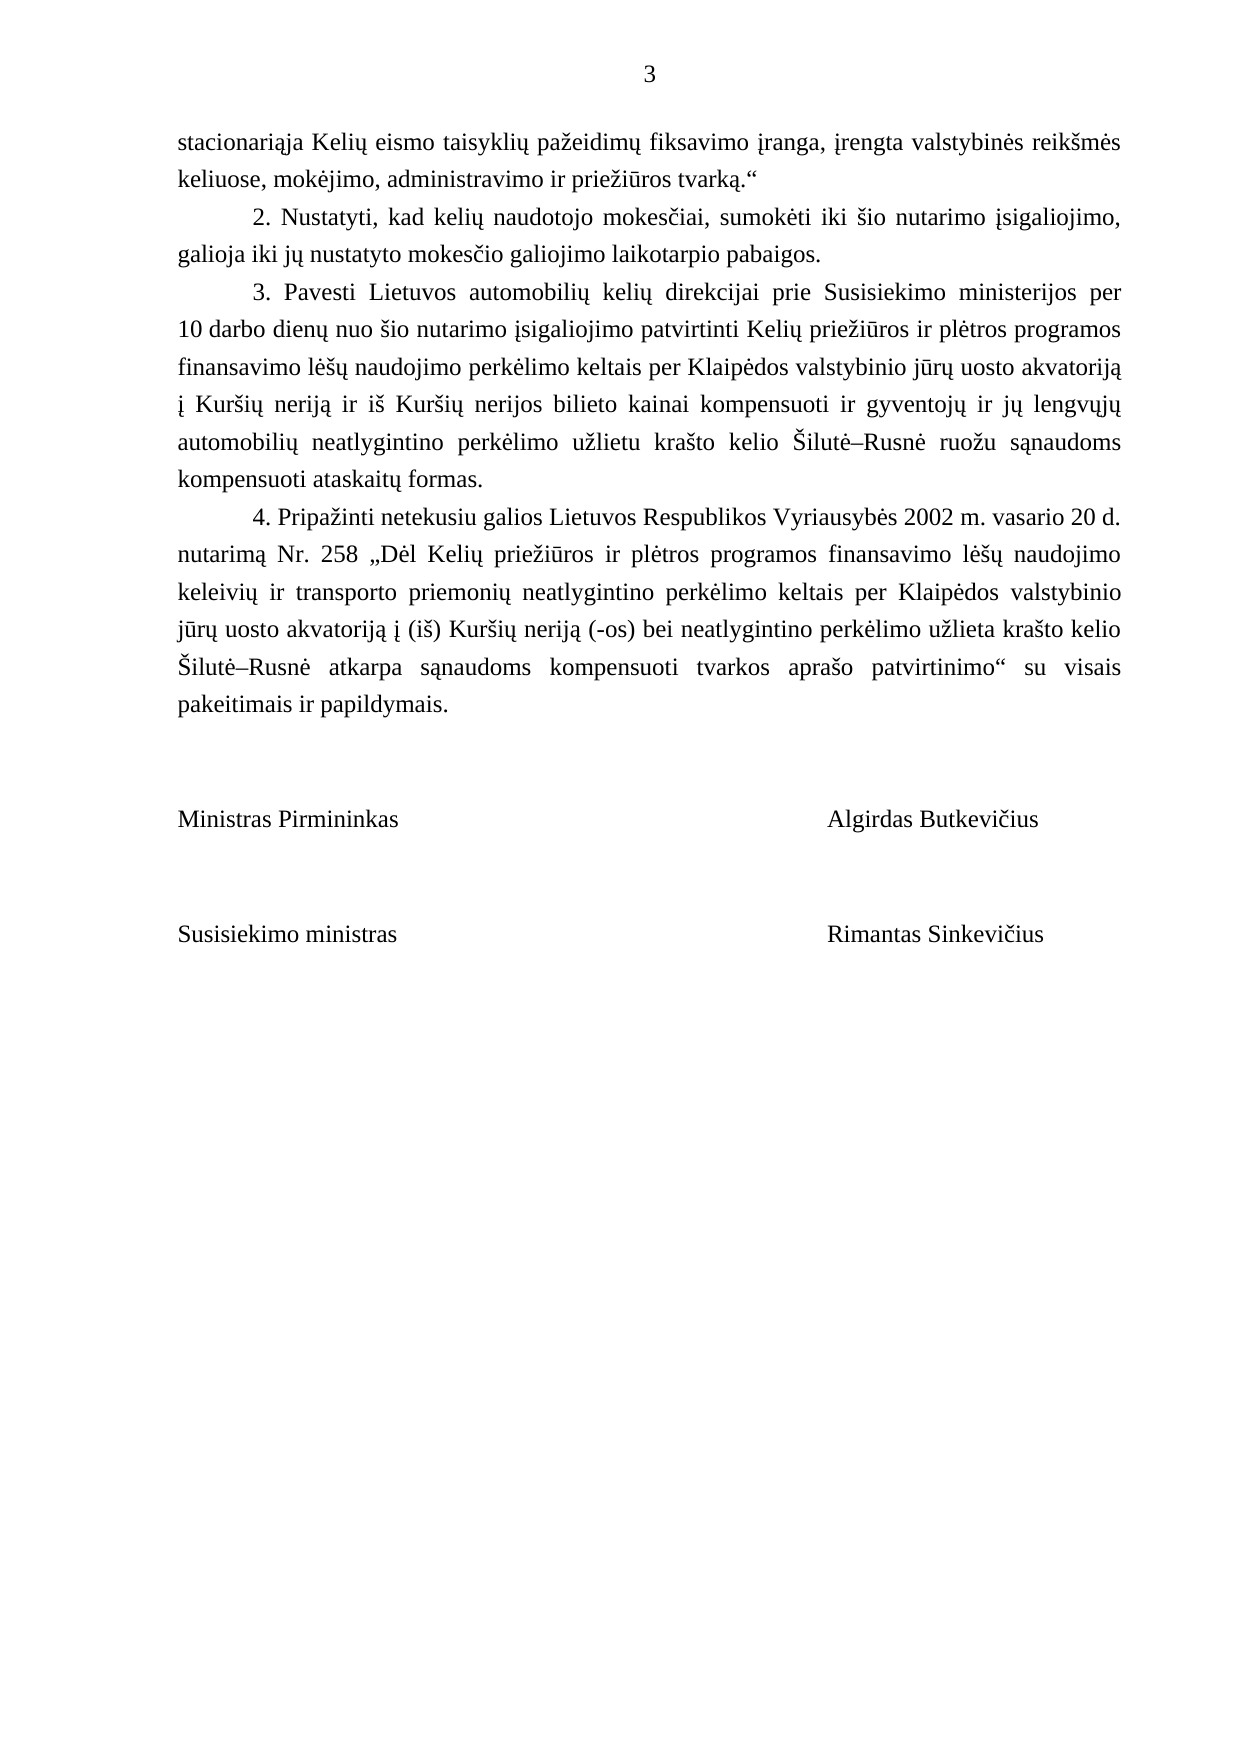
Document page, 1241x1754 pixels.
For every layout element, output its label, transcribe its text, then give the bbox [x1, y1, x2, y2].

text 4. Pripažinti netekusiu galios Lietuvos Respublikos Vyriausybės 2002 m. vasario 20 d. nutarimą Nr. 258 „Dėl Kelių priežiūros ir plėtros programos finansavimo lėšų naudojimo keleivių ir transporto priemonių neatlygintino perkėlimo keltais per Klaipėdos valstybinio jūrų uosto akvatoriją į (iš) Kuršių neriją (-os) bei neatlygintino perkėlimo užlieta krašto kelio Šilutė–Rusnė atkarpa sąnaudoms kompensuoti tvarkos aprašo patvirtinimo“ su visais pakeitimais ir papildymais. [177, 493, 1122, 718]
text Ministras Pirmininkas Algirdas Butkevičius [177, 804, 1122, 833]
text stacionariąja Kelių eismo taisyklių pažeidimų fiksavimo įranga, įrengta valstybinės reikšmės keliuose, mokėjimo, administravimo ir priežiūros tvarką.“ [177, 118, 1122, 193]
text 2. Nustatyti, kad kelių naudotojo mokesčiai, sumokėti iki šio nutarimo įsigaliojimo, galioja iki jų nustatyto mokesčio galiojimo laikotarpio pabaigos. [177, 193, 1122, 268]
text Susisiekimo ministras Rimantas Sinkevičius [177, 919, 1122, 948]
text 3. Pavesti Lietuvos automobilių kelių direkcijai prie Susisiekimo ministerijos per 10 darbo dienų nuo šio nutarimo įsigaliojimo patvirtinti Kelių priežiūros ir plėtros programos finansavimo lėšų naudojimo perkėlimo keltais per Klaipėdos valstybinio jūrų uosto akvatoriją į Kuršių neriją ir iš Kuršių nerijos bilieto kainai kompensuoti ir gyventojų ir jų lengvųjų automobilių neatlygintino perkėlimo užlietu krašto kelio Šilutė–Rusnė ruožu sąnaudoms kompensuoti ataskaitų formas. [177, 268, 1122, 493]
